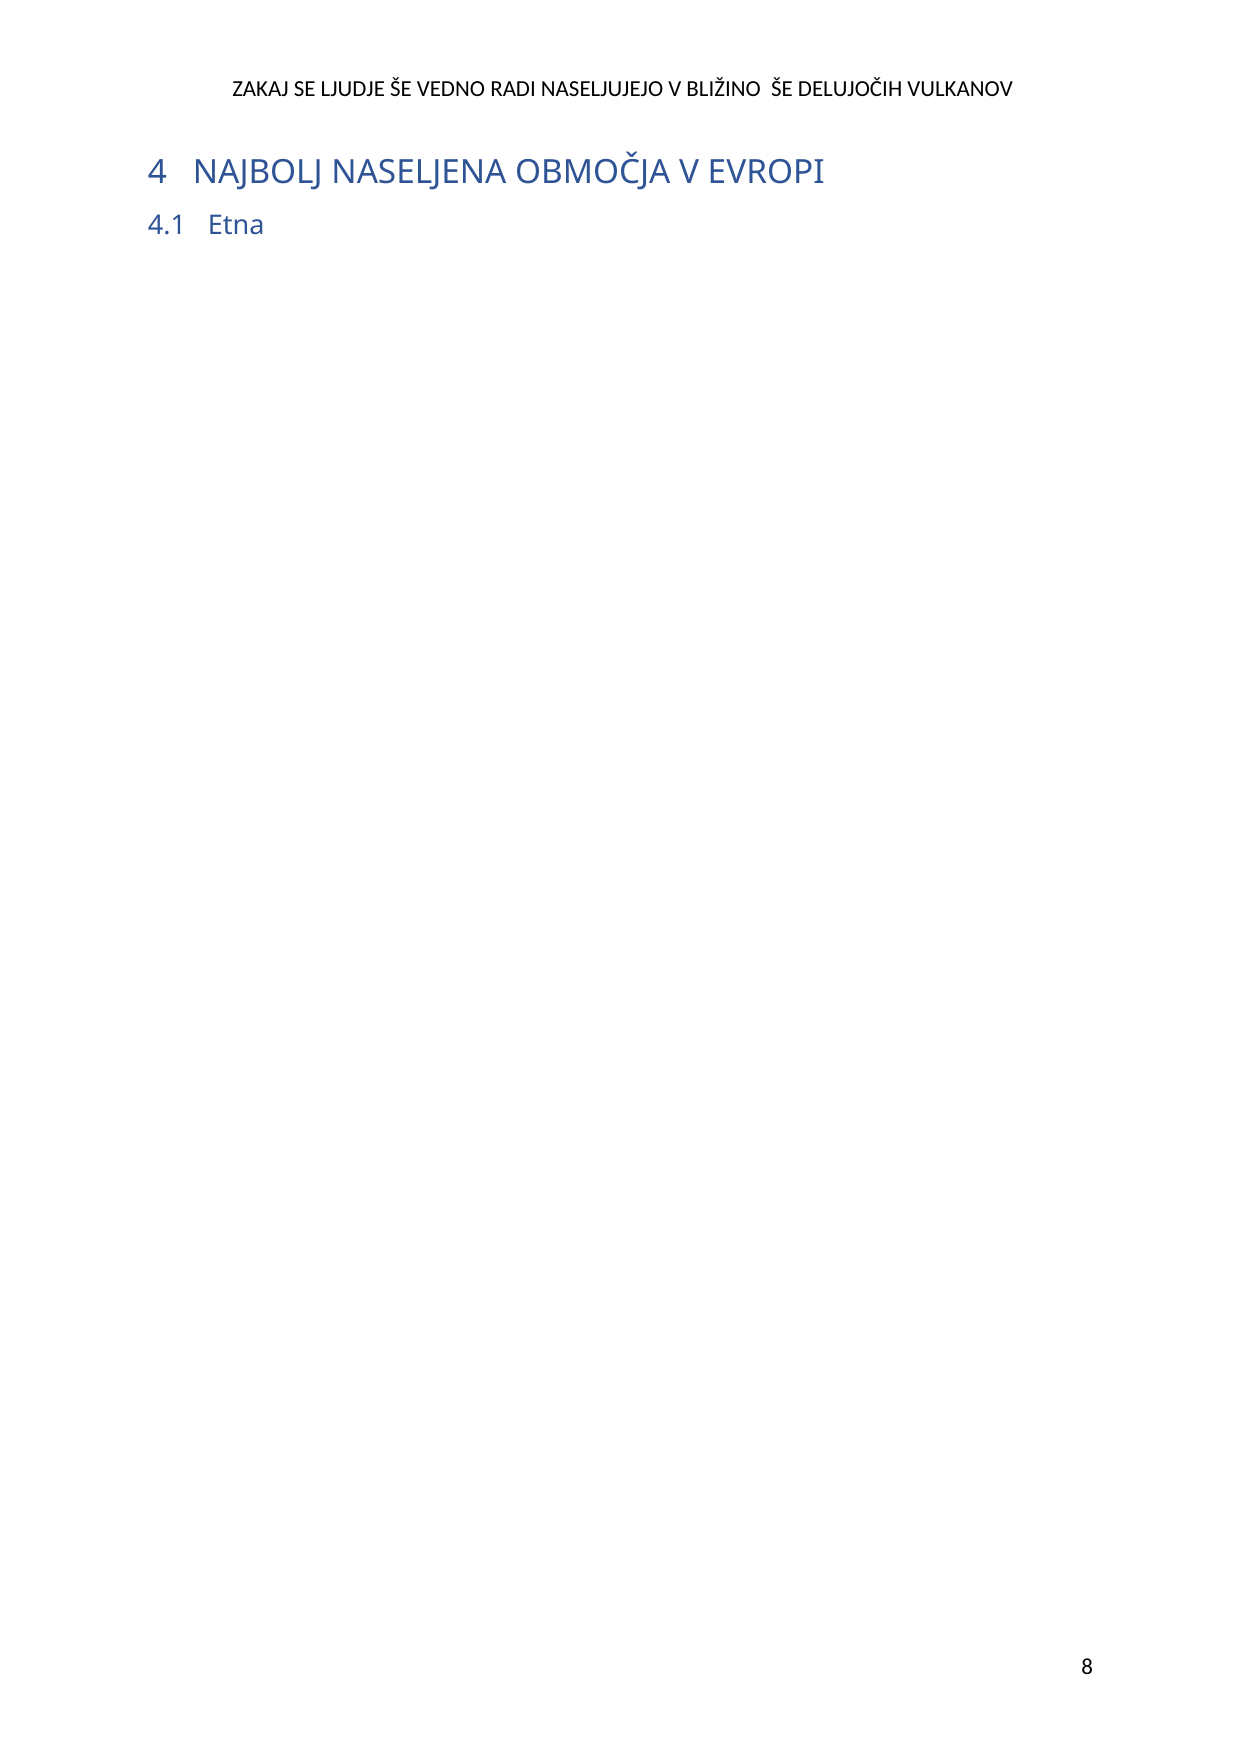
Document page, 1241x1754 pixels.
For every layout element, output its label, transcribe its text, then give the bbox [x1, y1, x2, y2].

subtitle Etna [148, 206, 1093, 242]
subtitle NAJBOLJ NASELJENA OBMOČJA V EVROPI [148, 148, 1093, 193]
